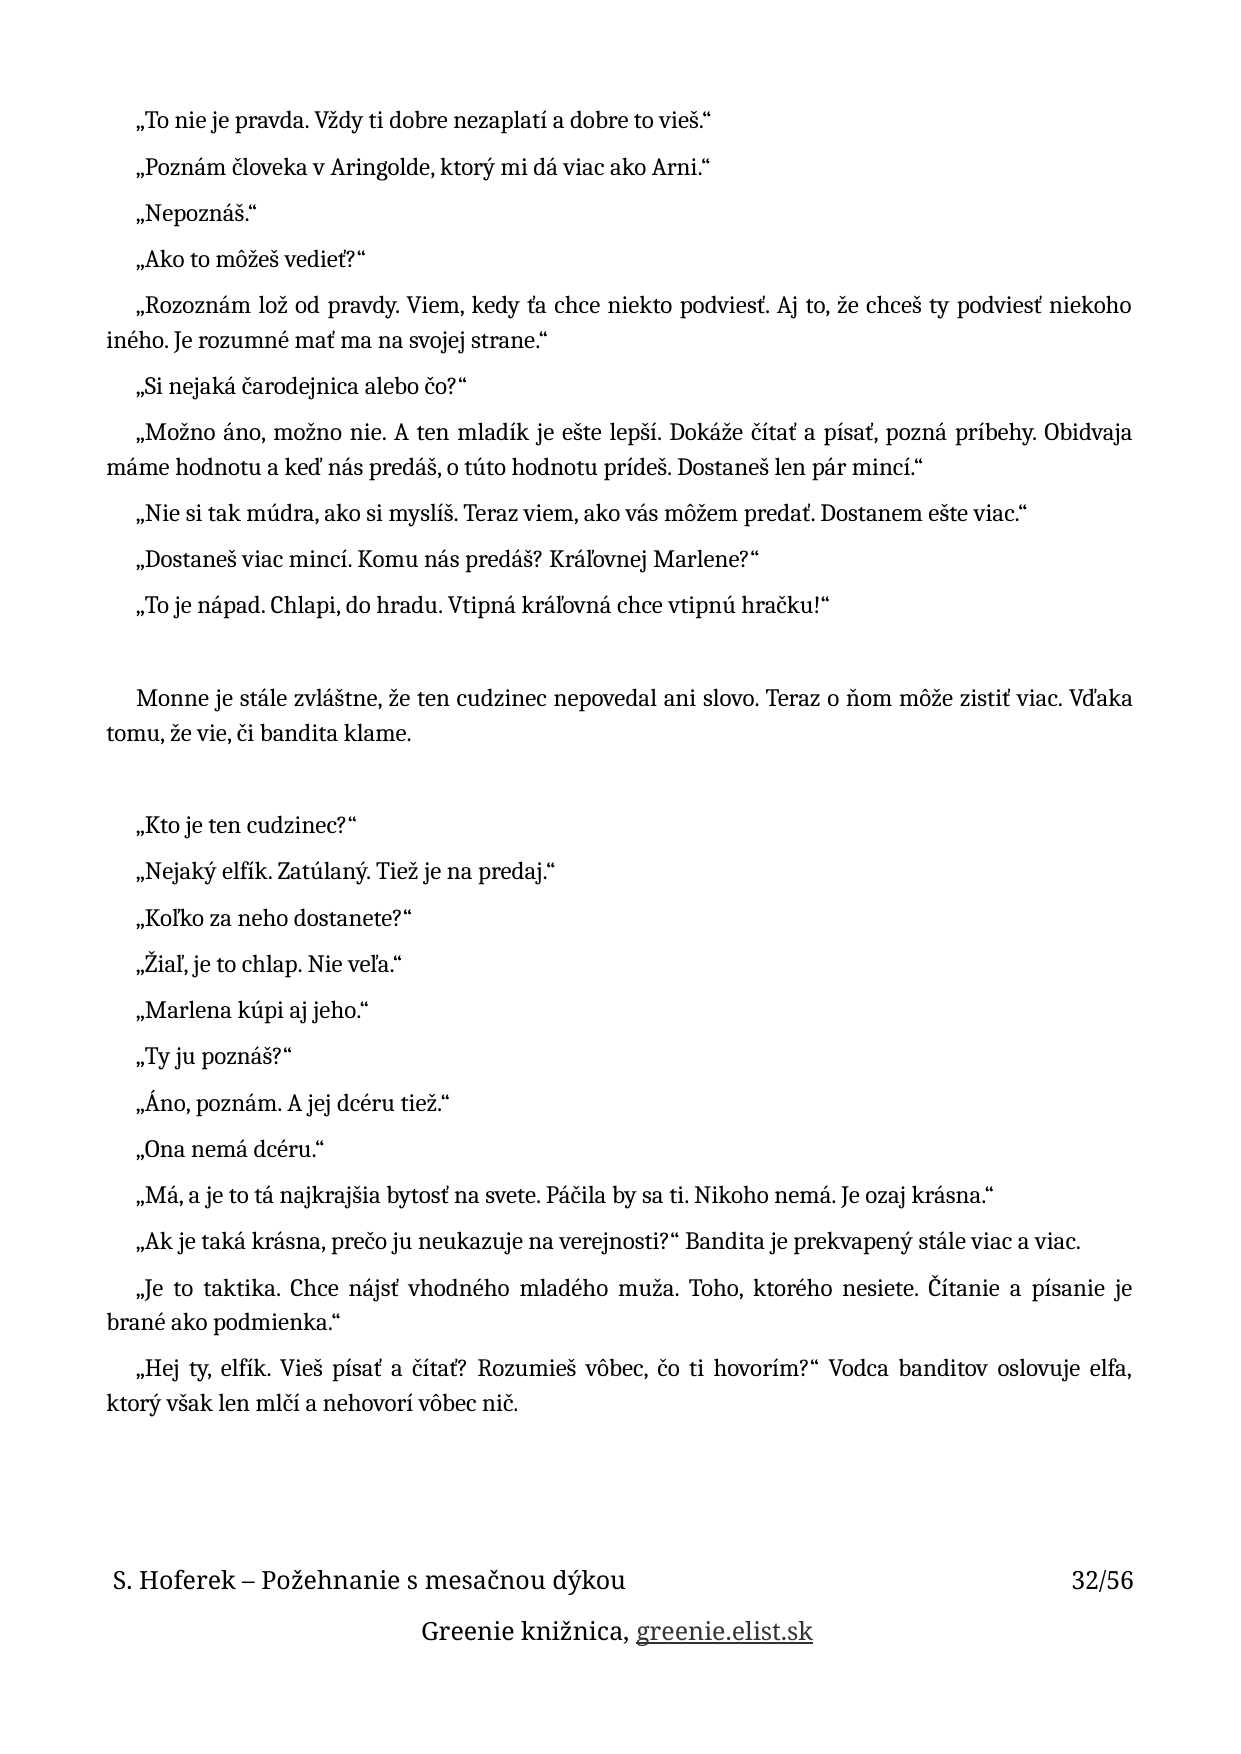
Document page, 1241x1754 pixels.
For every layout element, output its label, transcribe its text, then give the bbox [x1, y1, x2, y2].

text „Hej ty, elfík. Vieš písať a čítať? Rozumieš vôbec, čo ti hovorím?“ Vodca banditov oslovuje elfa, ktorý však len mlčí a nehovorí vôbec nič. [106, 1354, 1134, 1417]
text „To je nápad. Chlapi, do hradu. Vtipná kráľovná chce vtipnú hračku!“ [106, 591, 1134, 620]
text „Nie si tak múdra, ako si myslíš. Teraz viem, ako vás môžem predať. Dostanem ešte viac.“ [106, 499, 1134, 528]
text „Áno, poznám. A jej dcéru tiež.“ [106, 1088, 1134, 1117]
text „Žiaľ, je to chlap. Nie veľa.“ [106, 950, 1134, 978]
text „Poznám človeka v Aringolde, ktorý mi dá viac ako Arni.“ [106, 152, 1134, 181]
text „Dostaneš viac mincí. Komu nás predáš? Kráľovnej Marlene?“ [106, 545, 1134, 574]
text „Koľko za neho dostanete?“ [106, 903, 1134, 932]
text „Nepoznáš.“ [106, 199, 1134, 227]
text „Má, a je to tá najkrajšia bytosť na svete. Páčila by sa ti. Nikoho nemá. Je ozaj krásna.“ [106, 1181, 1134, 1210]
text „Si nejaká čarodejnica alebo čo?“ [106, 372, 1134, 401]
text „Kto je ten cudzinec?“ [106, 811, 1134, 840]
text „Ona nemá dcéru.“ [106, 1135, 1134, 1163]
text „Marlena kúpi aj jeho.“ [106, 996, 1134, 1025]
text „Je to taktika. Chce nájsť vhodného mladého muža. Toho, ktorého nesiete. Čítanie a písanie je brané ako podmienka.“ [106, 1273, 1134, 1337]
text „Nejaký elfík. Zatúlaný. Tiež je na predaj.“ [106, 857, 1134, 886]
text „Možno áno, možno nie. A ten mladík je ešte lepší. Dokáže čítať a písať, pozná príbehy. Obidvaja máme hodnotu a keď nás predáš, o túto hodnotu prídeš. Dostaneš len pár mincí.“ [106, 418, 1134, 481]
text „To nie je pravda. Vždy ti dobre nezaplatí a dobre to vieš.“ [106, 106, 1134, 135]
text Monne je stále zvláštne, že ten cudzinec nepovedal ani slovo. Teraz o ňom môže zistiť viac. Vďaka tomu, že vie, či bandita klame. [106, 684, 1134, 747]
text „Ty ju poznáš?“ [106, 1042, 1134, 1071]
text „Ak je taká krásna, prečo ju neukazuje na verejnosti?“ Bandita je prekvapený stále viac a viac. [106, 1227, 1134, 1256]
text „Rozoznám lož od pravdy. Viem, kedy ťa chce niekto podviesť. Aj to, že chceš ty podviesť niekoho iného. Je rozumné mať ma na svojej strane.“ [106, 291, 1134, 354]
text „Ako to môžeš vedieť?“ [106, 245, 1134, 274]
